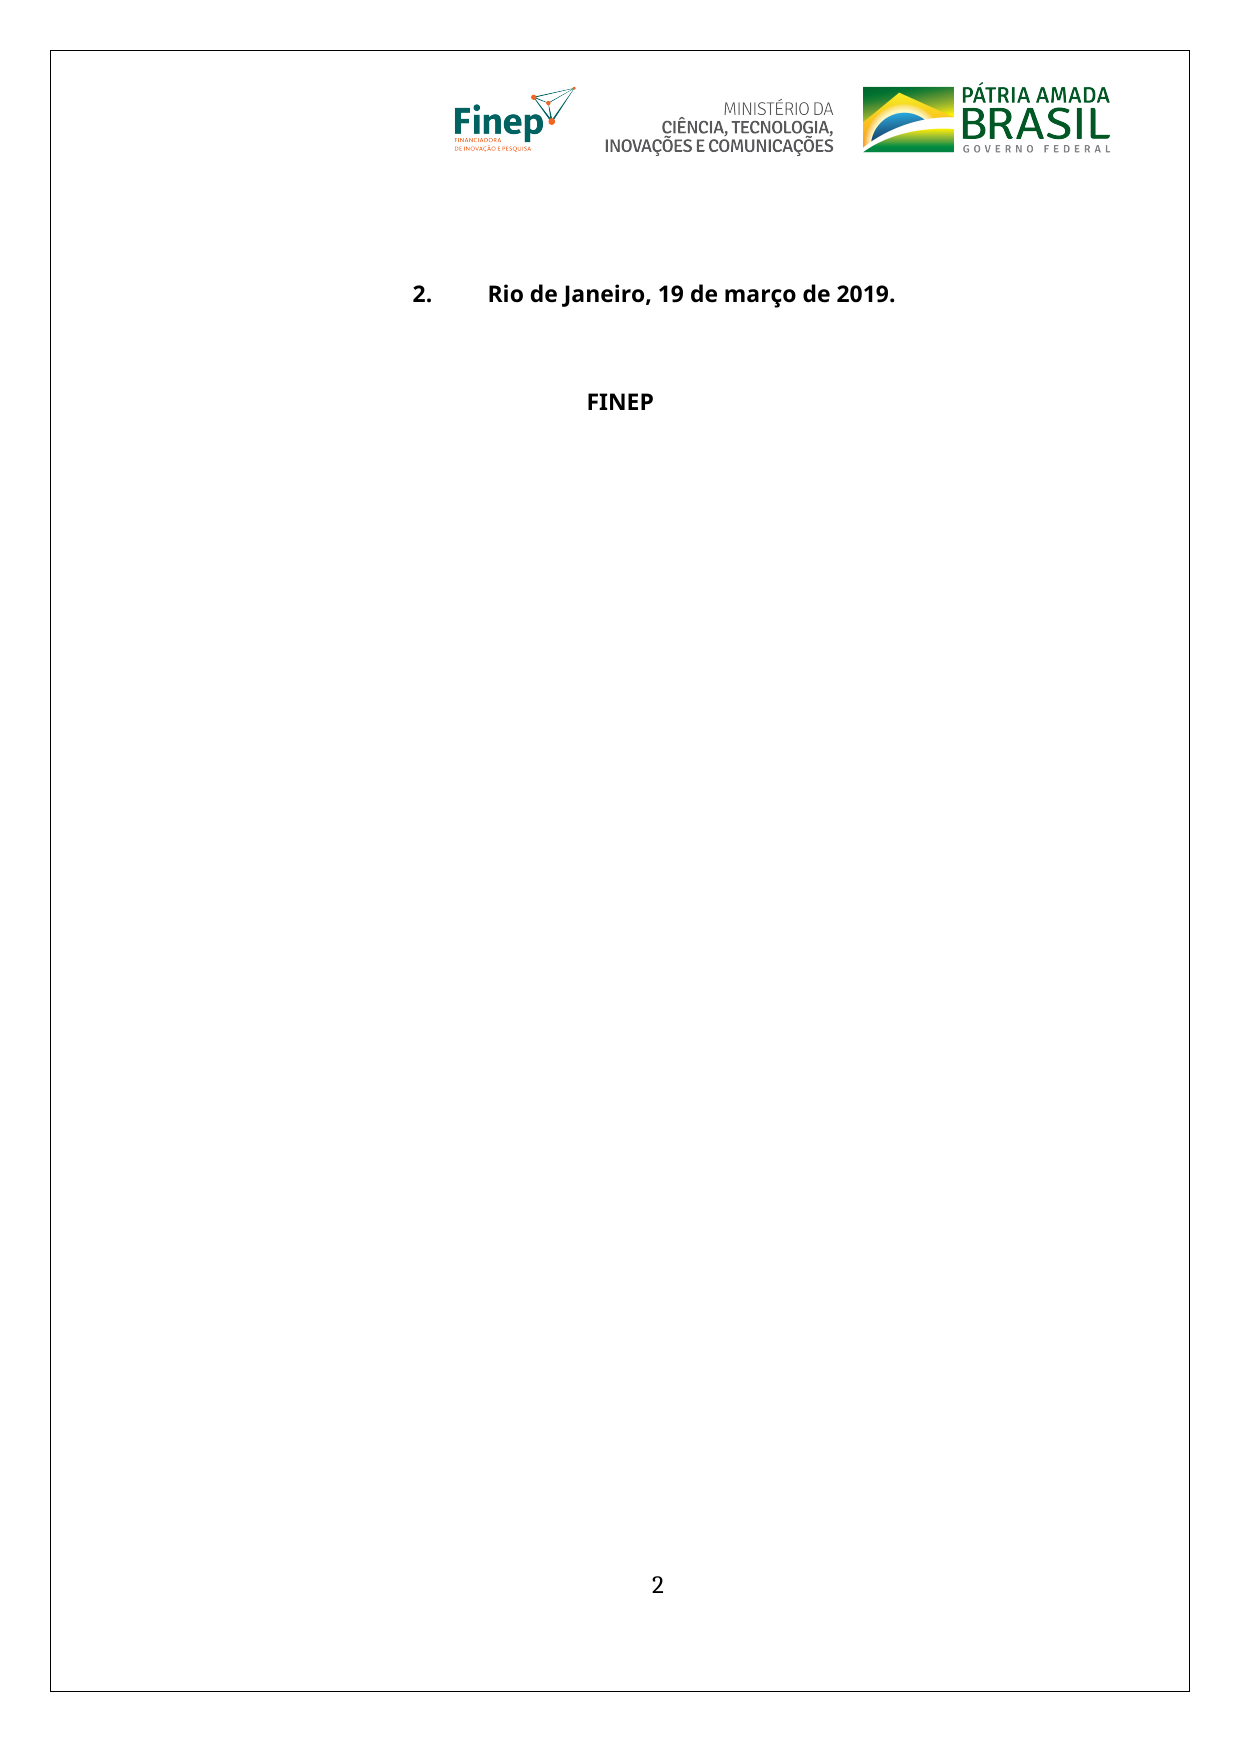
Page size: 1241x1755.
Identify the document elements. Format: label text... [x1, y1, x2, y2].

text FINEP [112, 386, 1128, 417]
subtitle Rio de Janeiro, 19 de março de 2019. [337, 278, 1128, 309]
